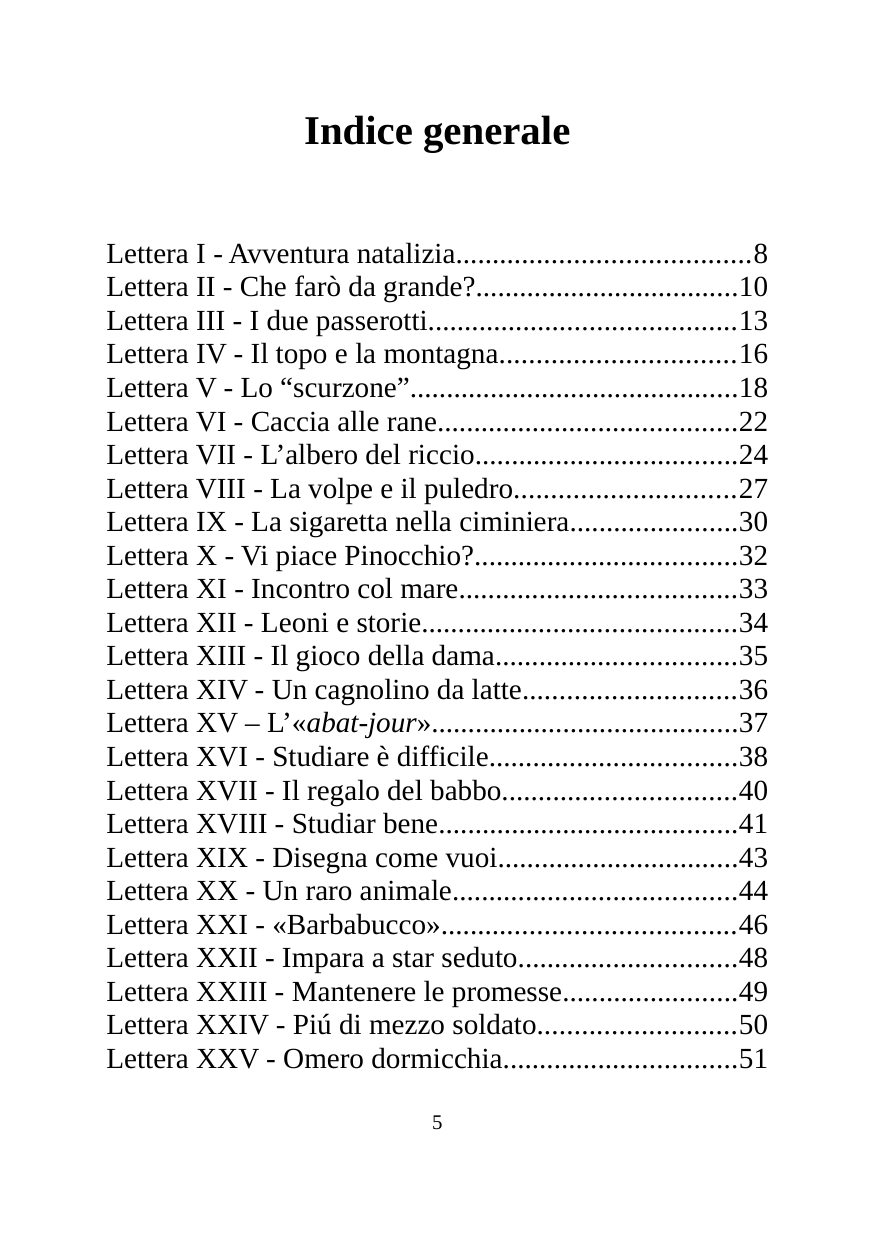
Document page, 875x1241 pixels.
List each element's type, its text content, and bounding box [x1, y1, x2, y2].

text Lettera X - Vi piace Pinocchio? 32 [106, 538, 768, 571]
text Lettera XVI - Studiare è difficile 38 [106, 739, 768, 773]
subtitle Indice generale [106, 106, 768, 153]
text Lettera IV - Il topo e la montagna 16 [106, 337, 768, 370]
text Lettera XV – L’«abat-jour» 37 [106, 706, 768, 739]
text Lettera VIII - La volpe e il puledro 27 [106, 471, 768, 504]
text Lettera XXIV - Piú di mezzo soldato 50 [106, 1007, 768, 1041]
text Lettera XIII - Il gioco della dama 35 [106, 638, 768, 672]
text Lettera XXIII - Mantenere le promesse 49 [106, 974, 768, 1007]
text Lettera XI - Incontro col mare 33 [106, 571, 768, 605]
text Lettera IX - La sigaretta nella ciminiera 30 [106, 504, 768, 538]
text Lettera I - Avventura natalizia 8 [106, 236, 768, 269]
text Lettera XIV - Un cagnolino da latte 36 [106, 672, 768, 706]
text Lettera XVII - Il regalo del babbo 40 [106, 773, 768, 806]
text Lettera XVIII - Studiar bene 41 [106, 806, 768, 840]
text Lettera XIX - Disegna come vuoi 43 [106, 840, 768, 873]
text Lettera V - Lo “scurzone” 18 [106, 370, 768, 404]
text Lettera XXV - Omero dormicchia 51 [106, 1041, 768, 1074]
text Lettera VI - Caccia alle rane 22 [106, 404, 768, 437]
text Lettera VII - L’albero del riccio 24 [106, 437, 768, 471]
text Lettera XXII - Impara a star seduto 48 [106, 940, 768, 974]
text Lettera XII - Leoni e storie 34 [106, 605, 768, 638]
text Lettera XX - Un raro animale 44 [106, 873, 768, 907]
text Lettera XXI - «Barbabucco» 46 [106, 907, 768, 940]
text Lettera III - I due passerotti 13 [106, 303, 768, 337]
text Lettera II - Che farò da grande? 10 [106, 269, 768, 303]
